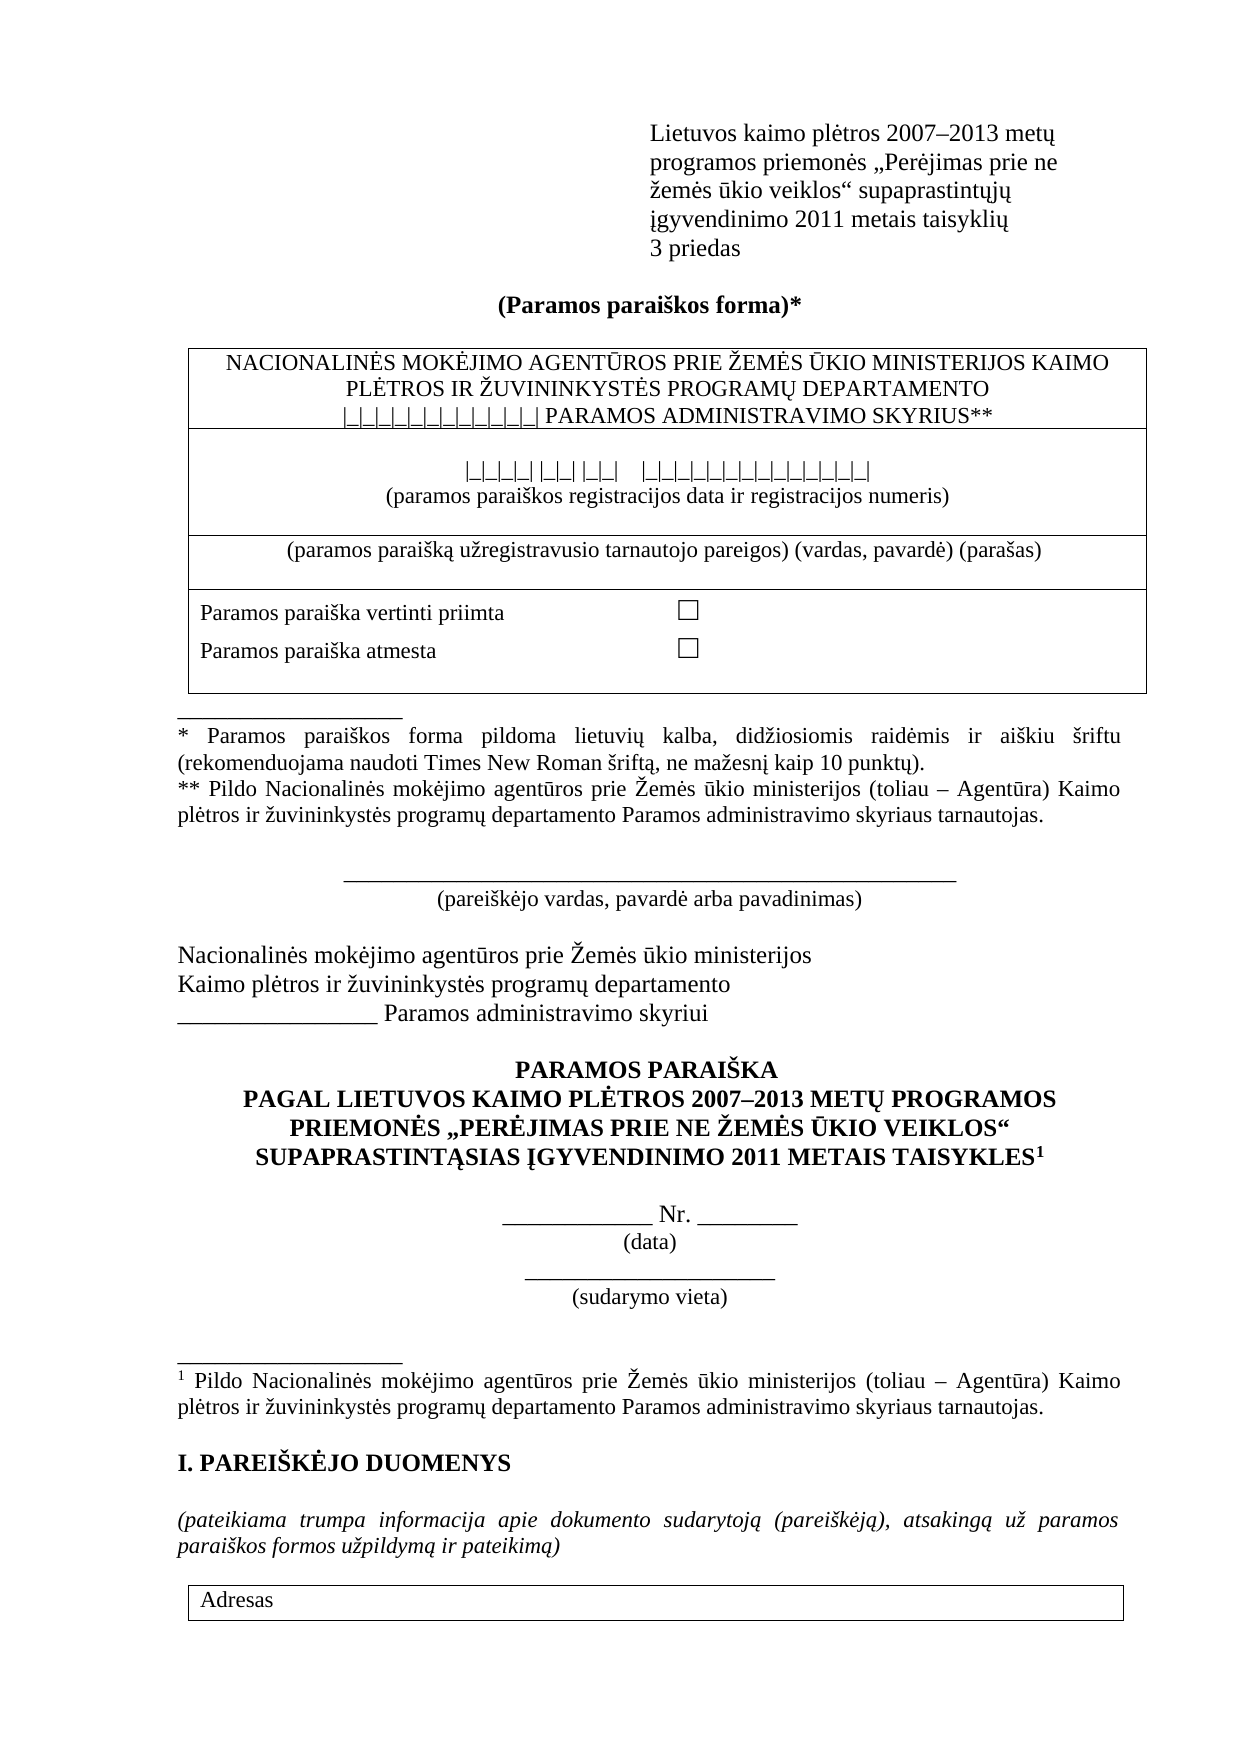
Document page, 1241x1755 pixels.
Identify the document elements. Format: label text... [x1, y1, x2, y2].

table_header Adresas [189, 1586, 1123, 1620]
text 3 priedas [649, 233, 1122, 262]
text Lietuvos kaimo plėtros 2007–2013 metų [649, 118, 1122, 147]
text 1 Pildo Nacionalinės mokėjimo agentūros prie Žemės ūkio ministerijos (toliau – Agentūra) Kaimo plėtros ir žuvininkystės programų departamento Paramos administravimo skyriaus tarnautojas. [177, 1367, 1122, 1419]
text __________________ [177, 693, 1122, 722]
text PARAMOS ParaiškA pagal LIETUVOS Kaimo plėtros 2007–2013 metų PROGRAMOS priemonĖS „PERĖJIMAS PRIE NE Žemės ūkio veiklos“ SUPAPRASTINTĄSIAS ĮGYVENDINIMO 2011 metais TAISYKLES1 [177, 1055, 1122, 1170]
text __________________ [177, 1338, 1122, 1367]
text žemės ūkio veiklos“ supaprastintųjų [649, 176, 1122, 204]
text I. PAREIŠKĖJO DUOMENYS [177, 1448, 1122, 1477]
table_header nacionalinės mokėjimo agentūros prie žemės ūkio ministerijos kaimo plėtros ir žuvininkystės programų departamento |_|_|_|_|_|_|_|_|_|_|_|_| paramos administravimo skyrius** [189, 349, 1146, 428]
table_cell (paramos paraišką užregistravusio tarnautojo pareigos) (vardas, pavardė) (parašas) [189, 536, 1146, 588]
text Nacionalinės mokėjimo agentūros prie Žemės ūkio ministerijos [177, 940, 1122, 969]
table_cell |_|_|_|_| |_|_| |_|_| |_|_|_|_|_|_|_|_|_|_|_|_|_|_| (paramos paraiškos registracijos data ir registracijos numeris) [189, 429, 1146, 535]
table_cell Paramos paraiška vertinti priimta □ Paramos paraiška atmesta □ [189, 590, 1146, 692]
text (sudarymo vieta) [177, 1283, 1122, 1309]
text _________________________________________________ [177, 856, 1122, 885]
text įgyvendinimo 2011 metais taisyklių [649, 204, 1122, 233]
text (pateikiama trumpa informacija apie dokumento sudarytoją (pareiškėją), atsakingą už paramos paraiškos formos užpildymą ir pateikimą) [177, 1506, 1122, 1558]
text ________________ Paramos administravimo skyriui [177, 998, 1122, 1027]
text ** Pildo Nacionalinės mokėjimo agentūros prie Žemės ūkio ministerijos (toliau – Agentūra) Kaimo plėtros ir žuvininkystės programų departamento Paramos administravimo skyriaus tarnautojas. [177, 775, 1122, 828]
text (Paramos paraiškos forma)* [177, 291, 1122, 319]
text ____________________ [177, 1254, 1122, 1283]
text Kaimo plėtros ir žuvininkystės programų departamento [177, 969, 1122, 998]
text (data) [177, 1228, 1122, 1254]
text * Paramos paraiškos forma pildoma lietuvių kalba, didžiosiomis raidėmis ir aiškiu šriftu (rekomenduojama naudoti Times New Roman šriftą, ne mažesnį kaip 10 punktų). [177, 722, 1122, 775]
text programos priemonės „Perėjimas prie ne [649, 147, 1122, 176]
text (pareiškėjo vardas, pavardė arba pavadinimas) [177, 885, 1122, 912]
text ____________ Nr. ________ [177, 1199, 1122, 1228]
